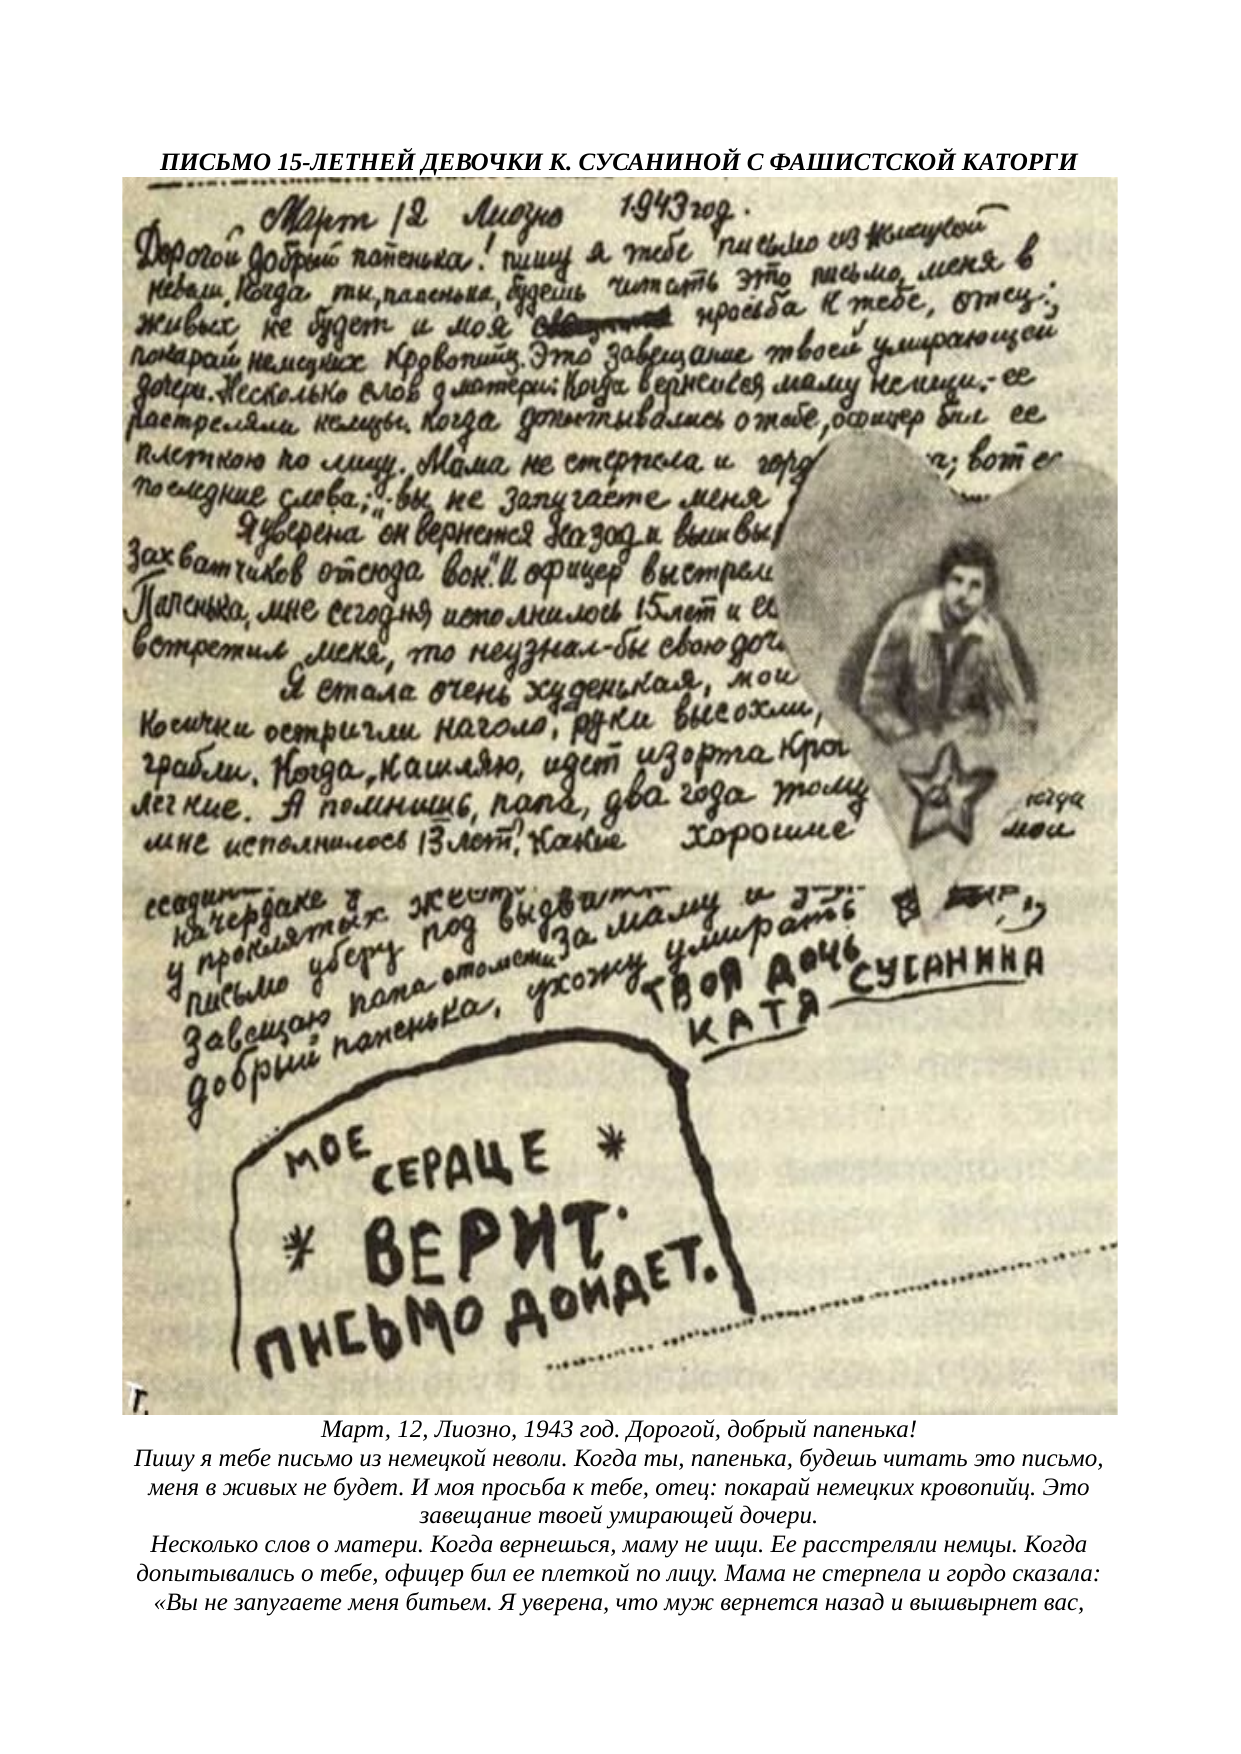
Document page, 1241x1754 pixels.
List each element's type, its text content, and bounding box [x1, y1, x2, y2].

text Несколько слов о матери. Когда вернешься, маму не ищи. Ее расстреляли немцы. Когда допытывались о тебе, офицер бил ее плеткой по лицу. Мама не стерпела и гордо сказала: «Вы не запугаете меня битьем. Я уверена, что муж вернется назад и вышвырнет вас, [118, 1529, 1122, 1616]
text Март, 12, Лиозно, 1943 год. Дорогой, добрый папенька! [118, 176, 1122, 1443]
text Пишу я тебе письмо из немецкой неволи. Когда ты, папенька, будешь читать это письмо, меня в живых не будет. И моя просьба к тебе, отец: покарай немецких кровопийц. Это завещание твоей умирающей дочери. [118, 1443, 1122, 1529]
text ПИСЬМО 15-ЛЕТНЕЙ ДЕВОЧКИ К. СУСАНИНОЙ С ФАШИСТСКОЙ КАТОРГИ [118, 147, 1122, 176]
